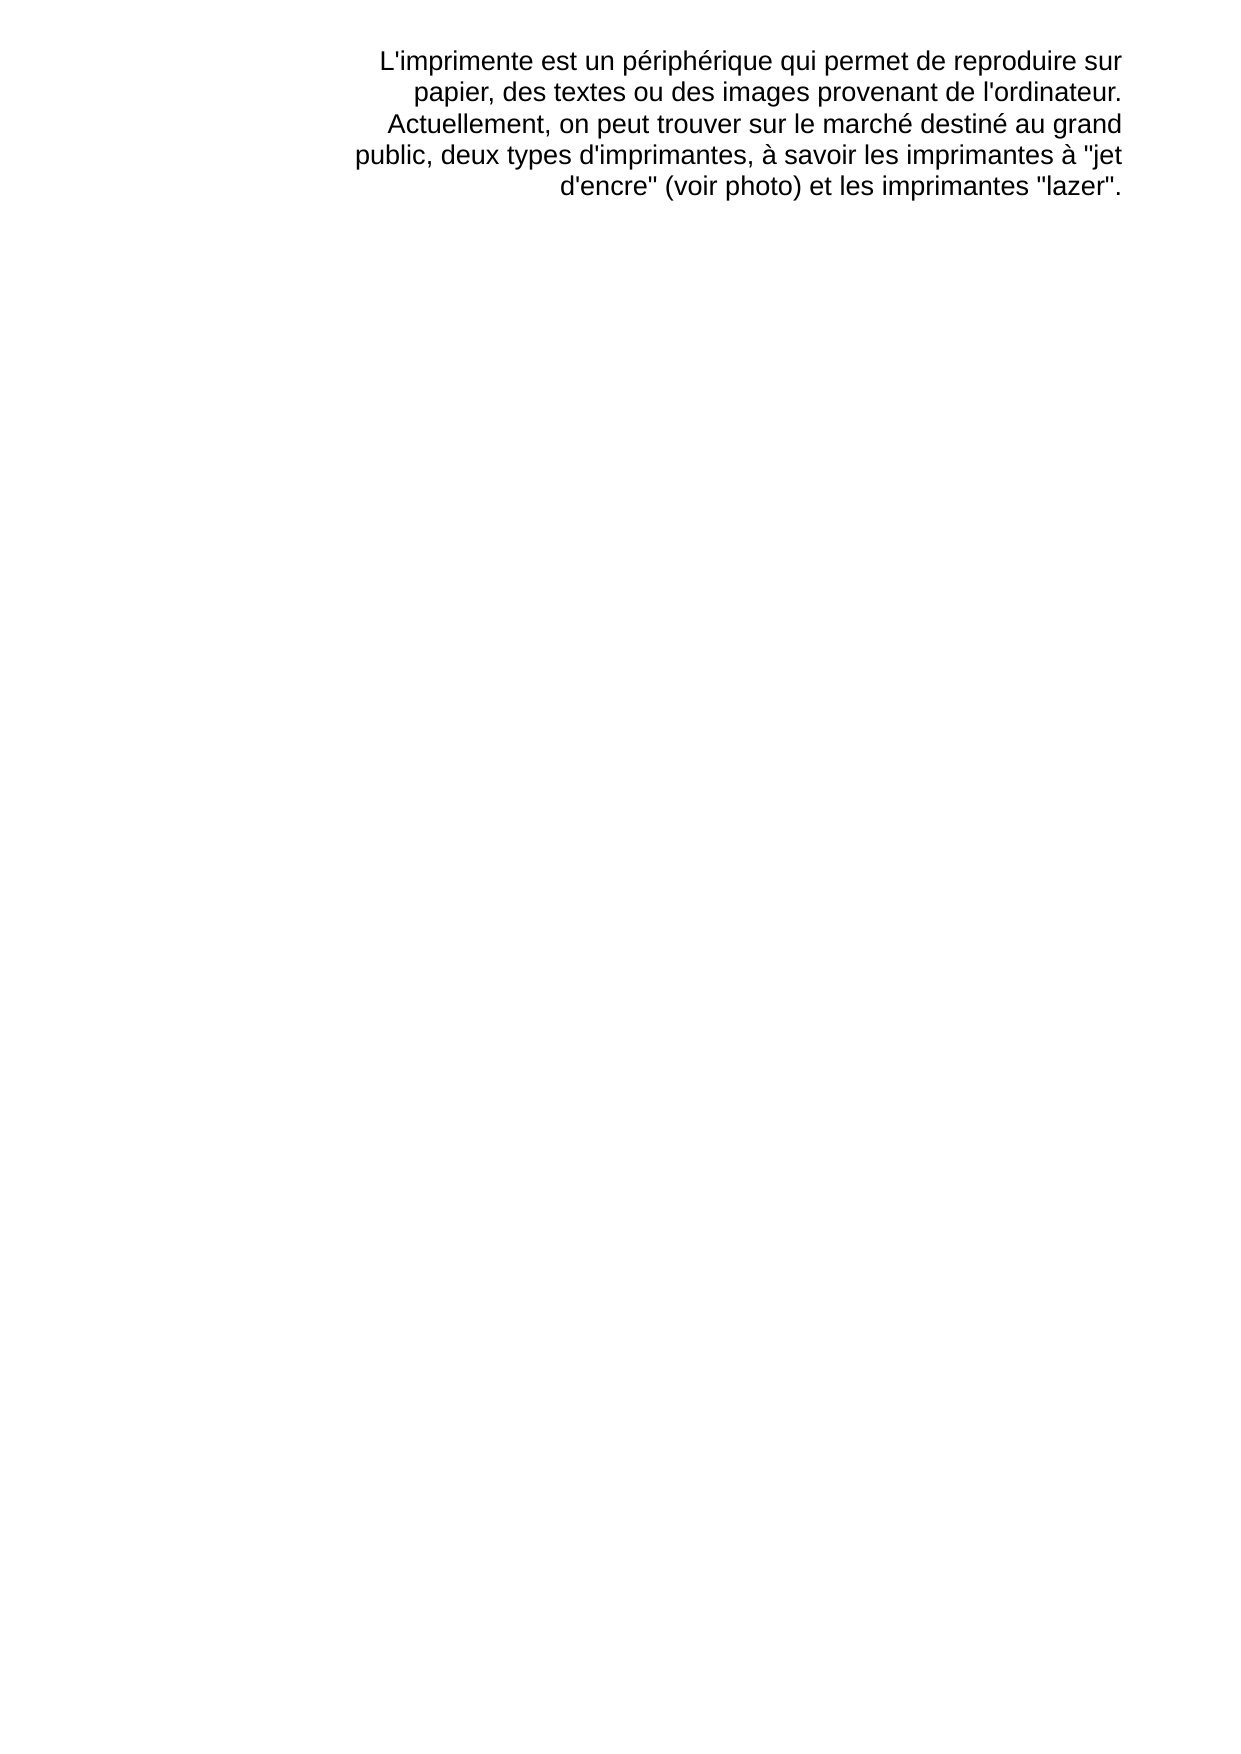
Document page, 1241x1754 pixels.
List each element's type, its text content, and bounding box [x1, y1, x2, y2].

text L'imprimente est un périphérique qui permet de reproduire sur papier, des textes ou des images provenant de l'ordinateur. Actuellement, on peut trouver sur le marché destiné au grand public, deux types d'imprimantes, à savoir les imprimantes à "jet d'encre" (voir photo) et les imprimantes "lazer". [325, 45, 1122, 201]
